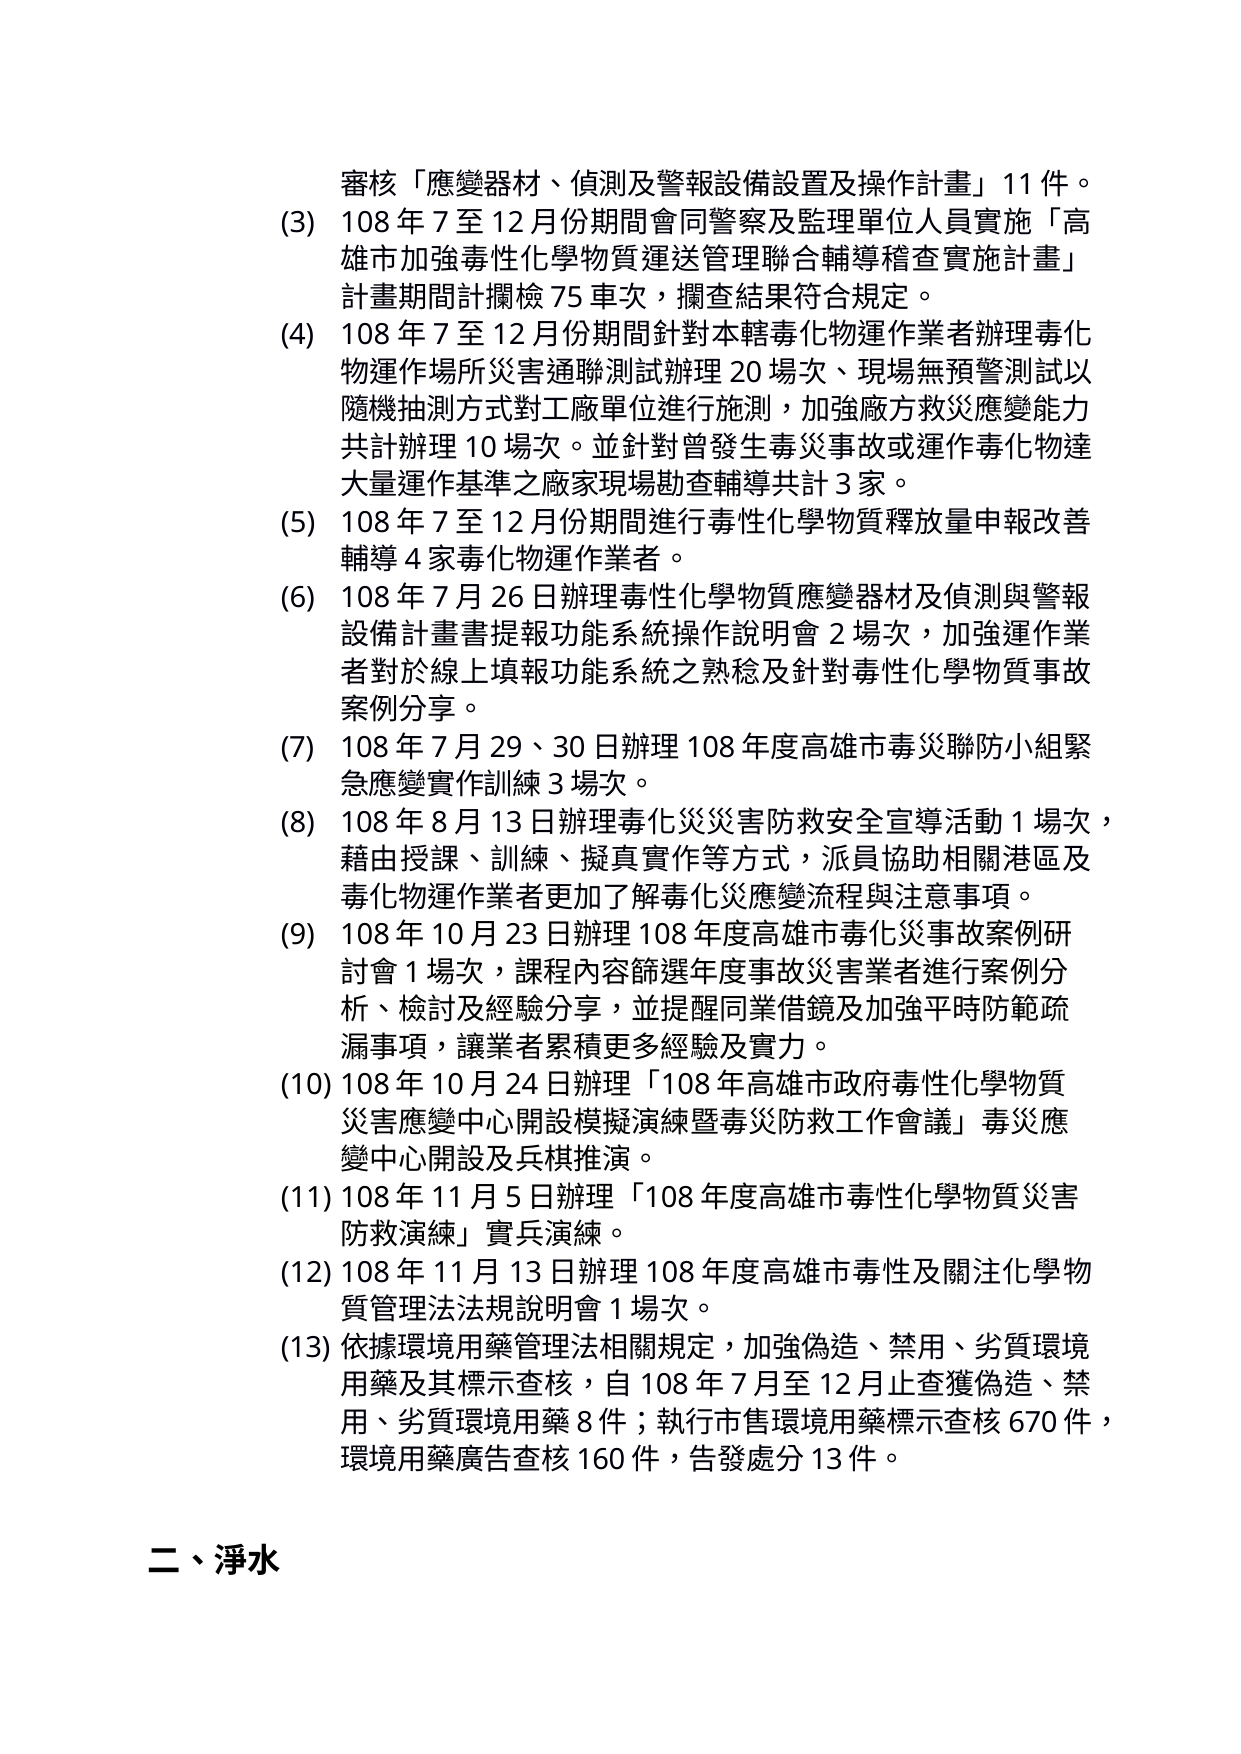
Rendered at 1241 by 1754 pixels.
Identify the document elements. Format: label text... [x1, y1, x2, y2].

list 108年7至12月份期間審核及核發毒化物登記文件、許可證、運作核可文件、第四類核可文件、專責人員設置等新申請、換發、補發、展延、註銷案件共465件。審核「危害預防及應變計畫」及「運送之危害預防及應變計畫」70件。審核「應變器材、偵測及警報設備設置及操作計畫」11件。 [281, 164, 1092, 202]
list 108年11月5日辦理「108年度高雄市毒性化學物質災害防救演練」實兵演練。 [281, 1177, 1092, 1252]
list 108年7月29、30日辦理108年度高雄市毒災聯防小組緊急應變實作訓練3場次。 [281, 727, 1092, 802]
list 依據環境用藥管理法相關規定，加強偽造、禁用、劣質環境用藥及其標示查核，自108年7月至12月止查獲偽造、禁用、劣質環境用藥8件；執行市售環境用藥標示查核670件，環境用藥廣告查核160件，告發處分13件。 [281, 1327, 1092, 1477]
list 108年11月13日辦理108年度高雄市毒性及關注化學物質管理法法規說明會1場次。 [281, 1252, 1092, 1327]
list 108年10月23日辦理108年度高雄市毒化災事故案例研討會1場次，課程內容篩選年度事故災害業者進行案例分析、檢討及經驗分享，並提醒同業借鏡及加強平時防範疏漏事項，讓業者累積更多經驗及實力。 [281, 914, 1092, 1064]
list 108年7月26日辦理毒性化學物質應變器材及偵測與警報設備計畫書提報功能系統操作說明會2場次，加強運作業者對於線上填報功能系統之熟稔及針對毒性化學物質事故案例分享。 [281, 577, 1092, 727]
list 108年8月13日辦理毒化災災害防救安全宣導活動1場次，藉由授課、訓練、擬真實作等方式，派員協助相關港區及毒化物運作業者更加了解毒化災應變流程與注意事項。 [281, 802, 1092, 914]
text 二、淨水 [148, 1514, 1092, 1589]
list 108年7至12月份期間進行毒性化學物質釋放量申報改善輔導4家毒化物運作業者。 [281, 502, 1092, 577]
list 108年10月24日辦理「108年高雄市政府毒性化學物質災害應變中心開設模擬演練暨毒災防救工作會議」毒災應變中心開設及兵棋推演。 [281, 1064, 1092, 1177]
list 108年7至12月份期間針對本轄毒化物運作業者辦理毒化物運作場所災害通聯測試辦理20場次、現場無預警測試以隨機抽測方式對工廠單位進行施測，加強廠方救災應變能力共計辦理10場次。並針對曾發生毒災事故或運作毒化物達大量運作基準之廠家現場勘查輔導共計3家。 [281, 314, 1092, 502]
list 108年7至12月份期間會同警察及監理單位人員實施「高雄市加強毒性化學物質運送管理聯合輔導稽查實施計畫」，計畫期間計攔檢75車次，攔查結果符合規定。 [281, 202, 1092, 314]
